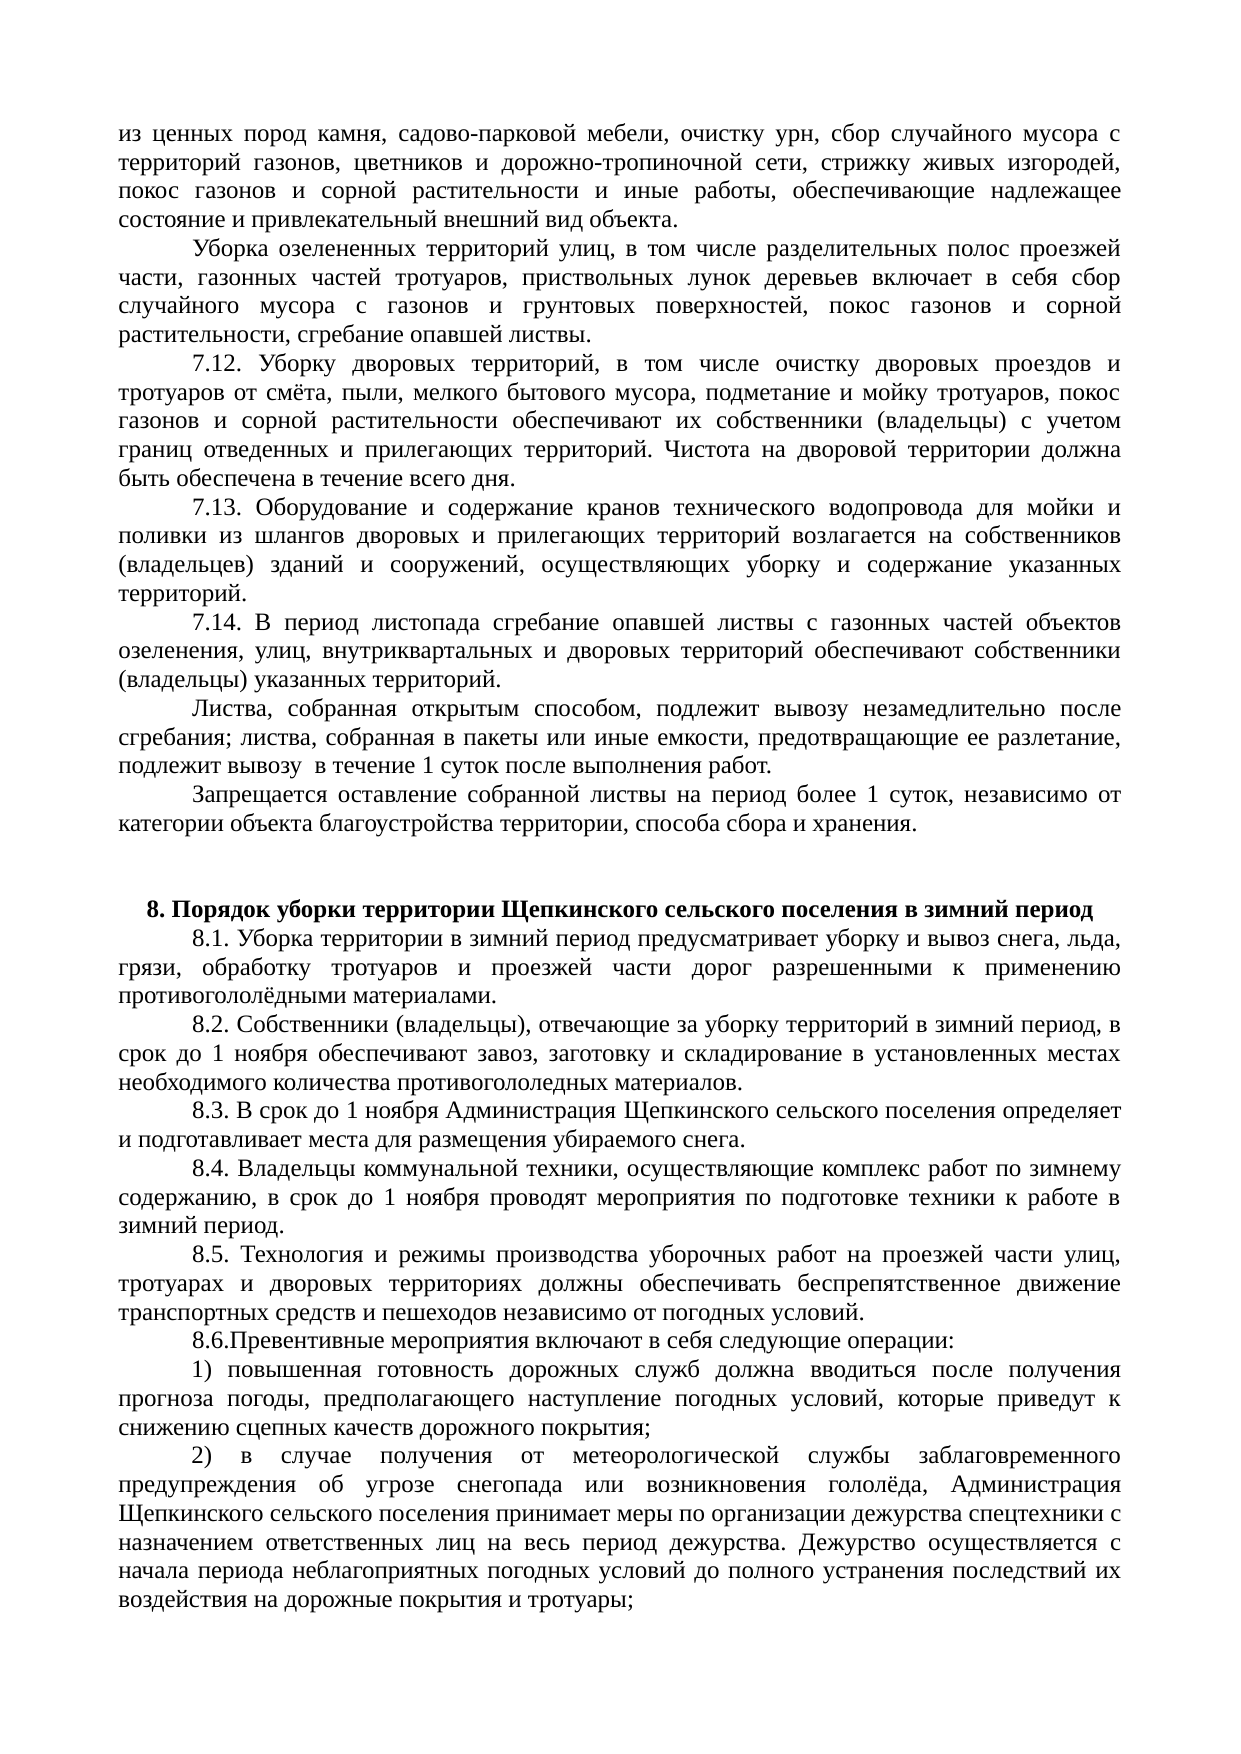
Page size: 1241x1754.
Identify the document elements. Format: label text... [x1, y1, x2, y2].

text из ценных пород камня, садово-парковой мебели, очистку урн, сбор случайного мусора с территорий газонов, цветников и дорожно-тропиночной сети, стрижку живых изгородей, покос газонов и сорной растительности и иные работы, обеспечивающие надлежащее состояние и привлекательный внешний вид объекта. [118, 118, 1122, 233]
text 8.4. Владельцы коммунальной техники, осуществляющие комплекс работ по зимнему содержанию, в срок до 1 ноября проводят мероприятия по подготовке техники к работе в зимний период. [118, 1153, 1122, 1239]
text 8.5. Технология и режимы производства уборочных работ на проезжей части улиц, тротуарах и дворовых территориях должны обеспечивать беспрепятственное движение транспортных средств и пешеходов независимо от погодных условий. [118, 1239, 1122, 1326]
text Запрещается оставление собранной листвы на период более 1 суток, независимо от категории объекта благоустройства территории, способа сбора и хранения. [118, 779, 1122, 837]
text 7.13. Оборудование и содержание кранов технического водопровода для мойки и поливки из шлангов дворовых и прилегающих территорий возлагается на собственников (владельцев) зданий и сооружений, осуществляющих уборку и содержание указанных территорий. [118, 492, 1122, 607]
text 1) повышенная готовность дорожных служб должна вводиться после получения прогноза погоды, предполагающего наступление погодных условий, которые приведут к снижению сцепных качеств дорожного покрытия; [118, 1354, 1122, 1441]
text 8.2. Собственники (владельцы), отвечающие за уборку территорий в зимний период, в срок до 1 ноября обеспечивают завоз, заготовку и складирование в установленных местах необходимого количества противогололедных материалов. [118, 1009, 1122, 1096]
text 8.6.Превентивные мероприятия включают в себя следующие операции: [118, 1326, 1122, 1354]
text Уборка озелененных территорий улиц, в том числе разделительных полос проезжей части, газонных частей тротуаров, приствольных лунок деревьев включает в себя сбор случайного мусора с газонов и грунтовых поверхностей, покос газонов и сорной растительности, сгребание опавшей листвы. [118, 233, 1122, 348]
text 8.1. Уборка территории в зимний период предусматривает уборку и вывоз снега, льда, грязи, обработку тротуаров и проезжей части дорог разрешенными к применению противогололёдными материалами. [118, 923, 1122, 1009]
list 8. Порядок уборки территории Щепкинского сельского поселения в зимний период [118, 894, 1122, 923]
text 8.3. В срок до 1 ноября Администрация Щепкинского сельского поселения определяет и подготавливает места для размещения убираемого снега. [118, 1096, 1122, 1153]
text 7.14. В период листопада сгребание опавшей листвы с газонных частей объектов озеленения, улиц, внутриквартальных и дворовых территорий обеспечивают собственники (владельцы) указанных территорий. [118, 607, 1122, 693]
text 7.12. Уборку дворовых территорий, в том числе очистку дворовых проездов и тротуаров от смёта, пыли, мелкого бытового мусора, подметание и мойку тротуаров, покос газонов и сорной растительности обеспечивают их собственники (владельцы) с учетом границ отведенных и прилегающих территорий. Чистота на дворовой территории должна быть обеспечена в течение всего дня. [118, 348, 1122, 492]
text 2) в случае получения от метеорологической службы заблаговременного предупреждения об угрозе снегопада или возникновения гололёда, Администрация Щепкинского сельского поселения принимает меры по организации дежурства спецтехники с назначением ответственных лиц на весь период дежурства. Дежурство осуществляется с начала периода неблагоприятных погодных условий до полного устранения последствий их воздействия на дорожные покрытия и тротуары; [118, 1441, 1122, 1613]
text Листва, собранная открытым способом, подлежит вывозу незамедлительно после сгребания; листва, собранная в пакеты или иные емкости, предотвращающие ее разлетание, подлежит вывозу в течение 1 суток после выполнения работ. [118, 693, 1122, 779]
